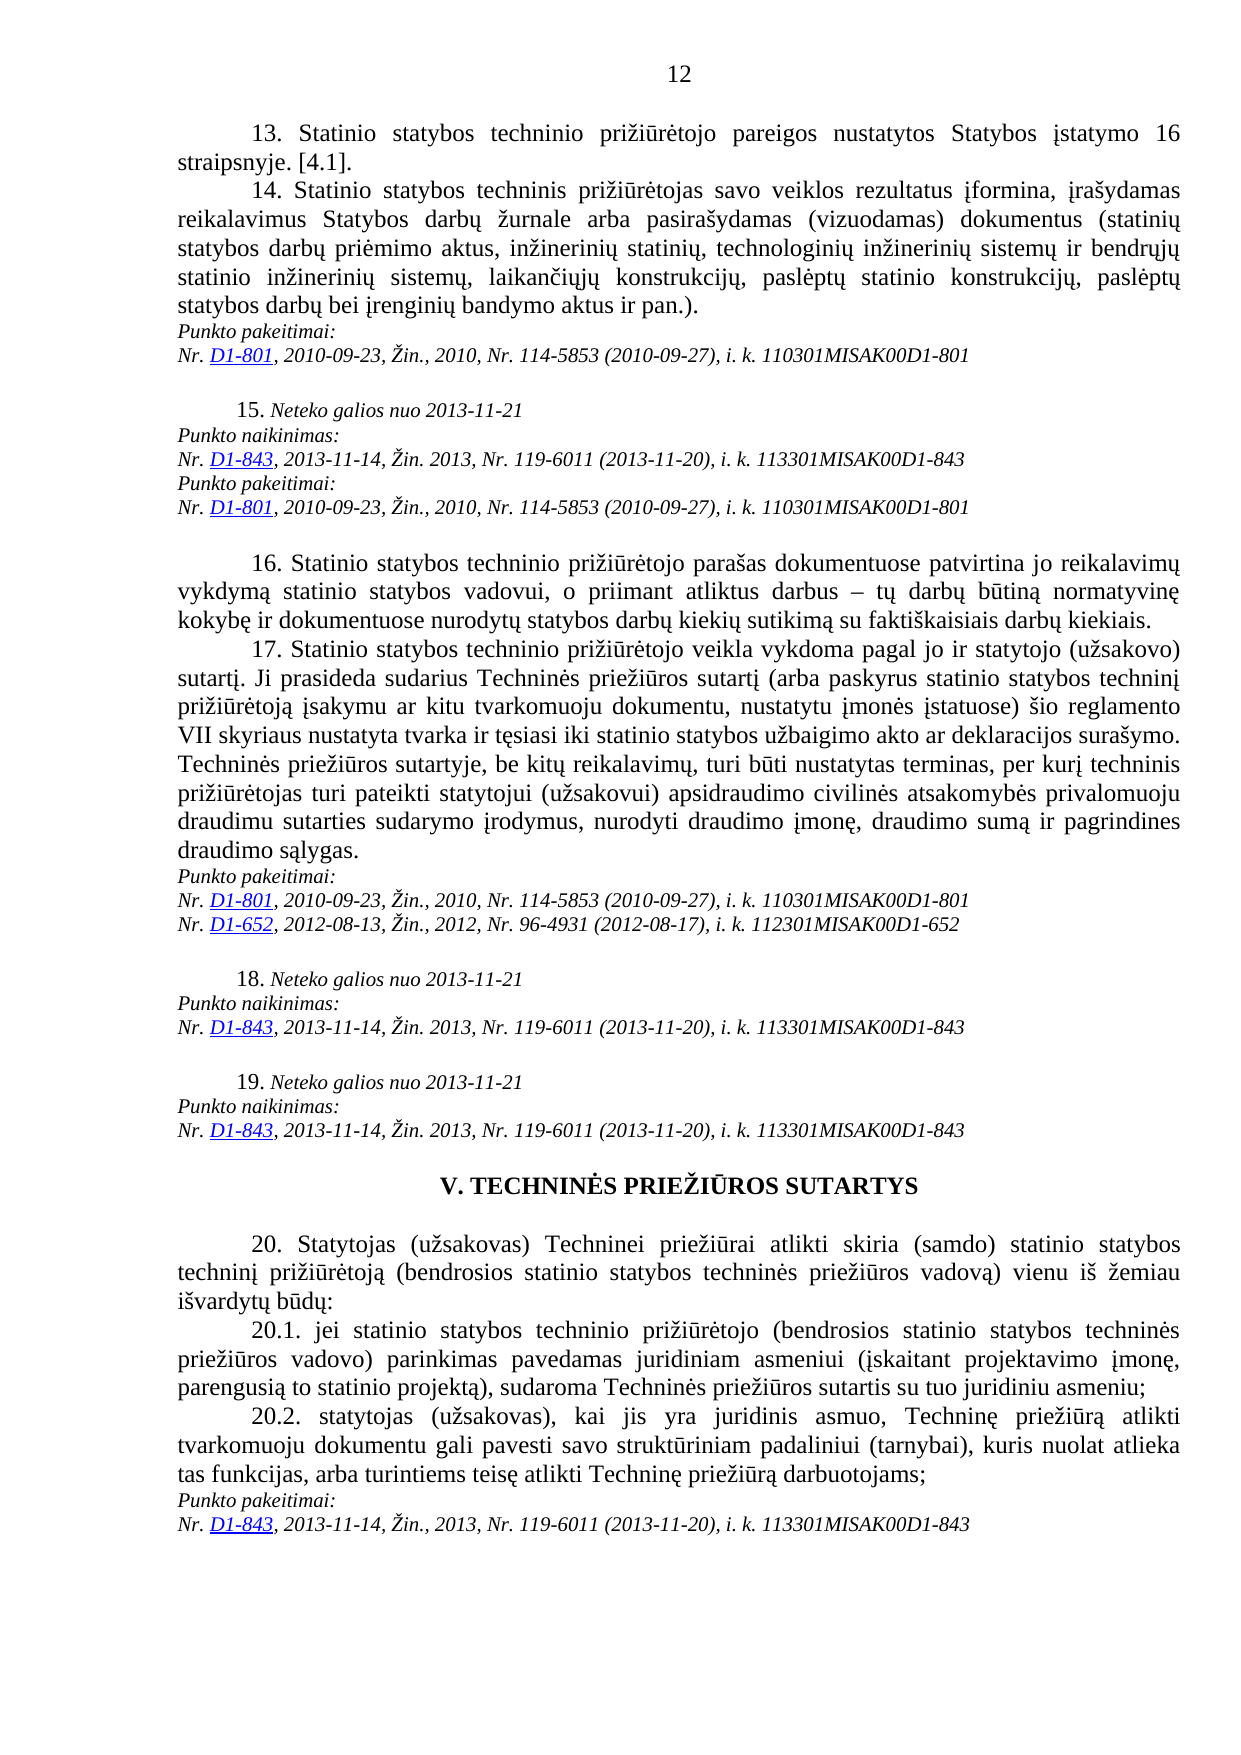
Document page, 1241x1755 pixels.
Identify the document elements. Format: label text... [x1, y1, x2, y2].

text Punkto pakeitimai: [177, 864, 1181, 888]
text Nr. D1-801, 2010-09-23, Žin., 2010, Nr. 114-5853 (2010-09-27), i. k. 110301MISAK00D1-801 [177, 343, 1181, 367]
text 16. Statinio statybos techninio prižiūrėtojo parašas dokumentuose patvirtina jo reikalavimų vykdymą statinio statybos vadovui, o priimant atliktus darbus – tų darbų būtiną normatyvinę kokybę ir dokumentuose nurodytų statybos darbų kiekių sutikimą su faktiškaisiais darbų kiekiais. [177, 548, 1181, 634]
text 14. Statinio statybos techninis prižiūrėtojas savo veiklos rezultatus įformina, įrašydamas reikalavimus Statybos darbų žurnale arba pasirašydamas (vizuodamas) dokumentus (statinių statybos darbų priėmimo aktus, inžinerinių statinių, technologinių inžinerinių sistemų ir bendrųjų statinio inžinerinių sistemų, laikančiųjų konstrukcijų, paslėptų statinio konstrukcijų, paslėptų statybos darbų bei įrenginių bandymo aktus ir pan.). [177, 176, 1181, 319]
text 20.2. statytojas (užsakovas), kai jis yra juridinis asmuo, Techninę priežiūrą atlikti tvarkomuoju dokumentu gali pavesti savo struktūriniam padaliniui (tarnybai), kuris nuolat atlieka tas funkcijas, arba turintiems teisę atlikti Techninę priežiūrą darbuotojams; [177, 1401, 1181, 1487]
text 13. Statinio statybos techninio prižiūrėtojo pareigos nustatytos Statybos įstatymo 16 straipsnyje. [4.1]. [177, 118, 1181, 176]
text 20. Statytojas (užsakovas) Techninei priežiūrai atlikti skiria (samdo) statinio statybos techninį prižiūrėtoją (bendrosios statinio statybos techninės priežiūros vadovą) vienu iš žemiau išvardytų būdų: [177, 1229, 1181, 1315]
text Punkto naikinimas: [177, 423, 1181, 447]
text Nr. D1-843, 2013-11-14, Žin. 2013, Nr. 119-6011 (2013-11-20), i. k. 113301MISAK00D1-843 [177, 1015, 1181, 1039]
text 19. Neteko galios nuo 2013-11-21 [177, 1068, 1181, 1094]
text Punkto naikinimas: [177, 1094, 1181, 1118]
text 18. Neteko galios nuo 2013-11-21 [177, 965, 1181, 991]
text 20.1. jei statinio statybos techninio prižiūrėtojo (bendrosios statinio statybos techninės priežiūros vadovo) parinkimas pavedamas juridiniam asmeniui (įskaitant projektavimo įmonę, parengusią to statinio projektą), sudaroma Techninės priežiūros sutartis su tuo juridiniu asmeniu; [177, 1315, 1181, 1401]
text V. TECHNINĖS PRIEŽIŪROS SUTARTYS [177, 1171, 1181, 1200]
text 17. Statinio statybos techninio prižiūrėtojo veikla vykdoma pagal jo ir statytojo (užsakovo) sutartį. Ji prasideda sudarius Techninės priežiūros sutartį (arba paskyrus statinio statybos techninį prižiūrėtoją įsakymu ar kitu tvarkomuoju dokumentu, nustatytu įmonės įstatuose) šio reglamento VII skyriaus nustatyta tvarka ir tęsiasi iki statinio statybos užbaigimo akto ar deklaracijos surašymo. Techninės priežiūros sutartyje, be kitų reikalavimų, turi būti nustatytas terminas, per kurį techninis prižiūrėtojas turi pateikti statytojui (užsakovui) apsidraudimo civilinės atsakomybės privalomuoju draudimu sutarties sudarymo įrodymus, nurodyti draudimo įmonę, draudimo sumą ir pagrindines draudimo sąlygas. [177, 634, 1181, 864]
text Punkto pakeitimai: [177, 1487, 1181, 1512]
text Nr. D1-843, 2013-11-14, Žin., 2013, Nr. 119-6011 (2013-11-20), i. k. 113301MISAK00D1-843 [177, 1512, 1181, 1536]
text Nr. D1-652, 2012-08-13, Žin., 2012, Nr. 96-4931 (2012-08-17), i. k. 112301MISAK00D1-652 [177, 912, 1181, 936]
text Punkto naikinimas: [177, 991, 1181, 1015]
text Nr. D1-843, 2013-11-14, Žin. 2013, Nr. 119-6011 (2013-11-20), i. k. 113301MISAK00D1-843 [177, 1118, 1181, 1142]
text 15. Neteko galios nuo 2013-11-21 [177, 396, 1181, 423]
text Nr. D1-801, 2010-09-23, Žin., 2010, Nr. 114-5853 (2010-09-27), i. k. 110301MISAK00D1-801 [177, 495, 1181, 519]
text Punkto pakeitimai: [177, 471, 1181, 495]
text Punkto pakeitimai: [177, 319, 1181, 343]
text Nr. D1-843, 2013-11-14, Žin. 2013, Nr. 119-6011 (2013-11-20), i. k. 113301MISAK00D1-843 [177, 447, 1181, 471]
text Nr. D1-801, 2010-09-23, Žin., 2010, Nr. 114-5853 (2010-09-27), i. k. 110301MISAK00D1-801 [177, 888, 1181, 912]
